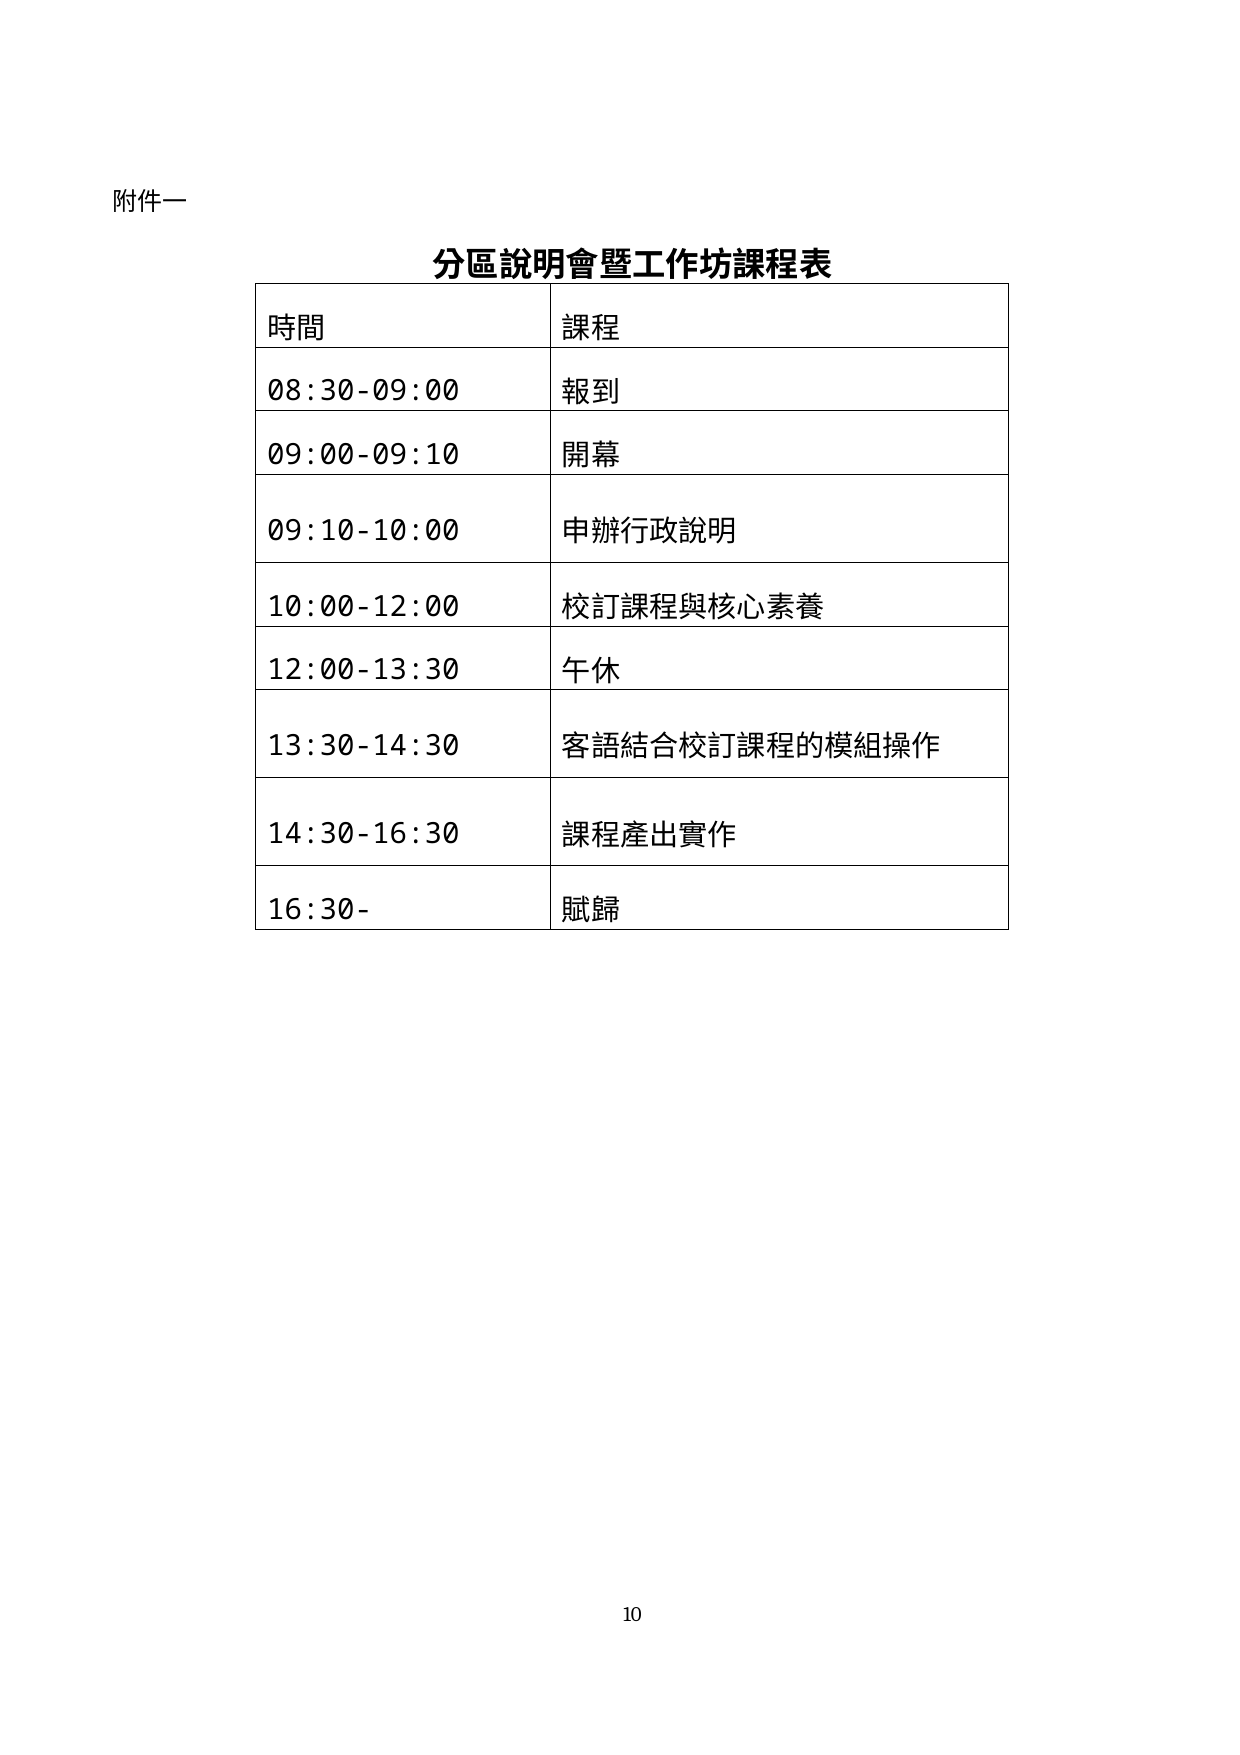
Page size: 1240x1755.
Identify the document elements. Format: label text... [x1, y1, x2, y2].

table_cell 申辦行政說明 [551, 475, 1008, 562]
table_cell 12:00-13:30 [256, 627, 550, 689]
table_header 時間 [256, 284, 550, 347]
table_cell 課程產出實作 [551, 778, 1008, 865]
table_cell 16:30- [256, 866, 550, 929]
table_cell 午休 [551, 627, 1008, 689]
table_cell 賦歸 [551, 866, 1008, 929]
table_header 課程 [551, 284, 1008, 347]
table_cell 客語結合校訂課程的模組操作 [551, 690, 1008, 777]
table_cell 09:00-09:10 [256, 411, 550, 474]
table_cell 開幕 [551, 411, 1008, 474]
table_cell 14:30-16:30 [256, 778, 550, 865]
table_cell 10:00-12:00 [256, 563, 550, 626]
table_cell 報到 [551, 348, 1008, 410]
text 分區說明會暨工作坊課程表 [112, 221, 1152, 283]
table_cell 校訂課程與核心素養 [551, 563, 1008, 626]
table_cell 13:30-14:30 [256, 690, 550, 777]
table_cell 08:30-09:00 [256, 348, 550, 410]
text 附件一 [112, 158, 1152, 221]
table_cell 09:10-10:00 [256, 475, 550, 562]
